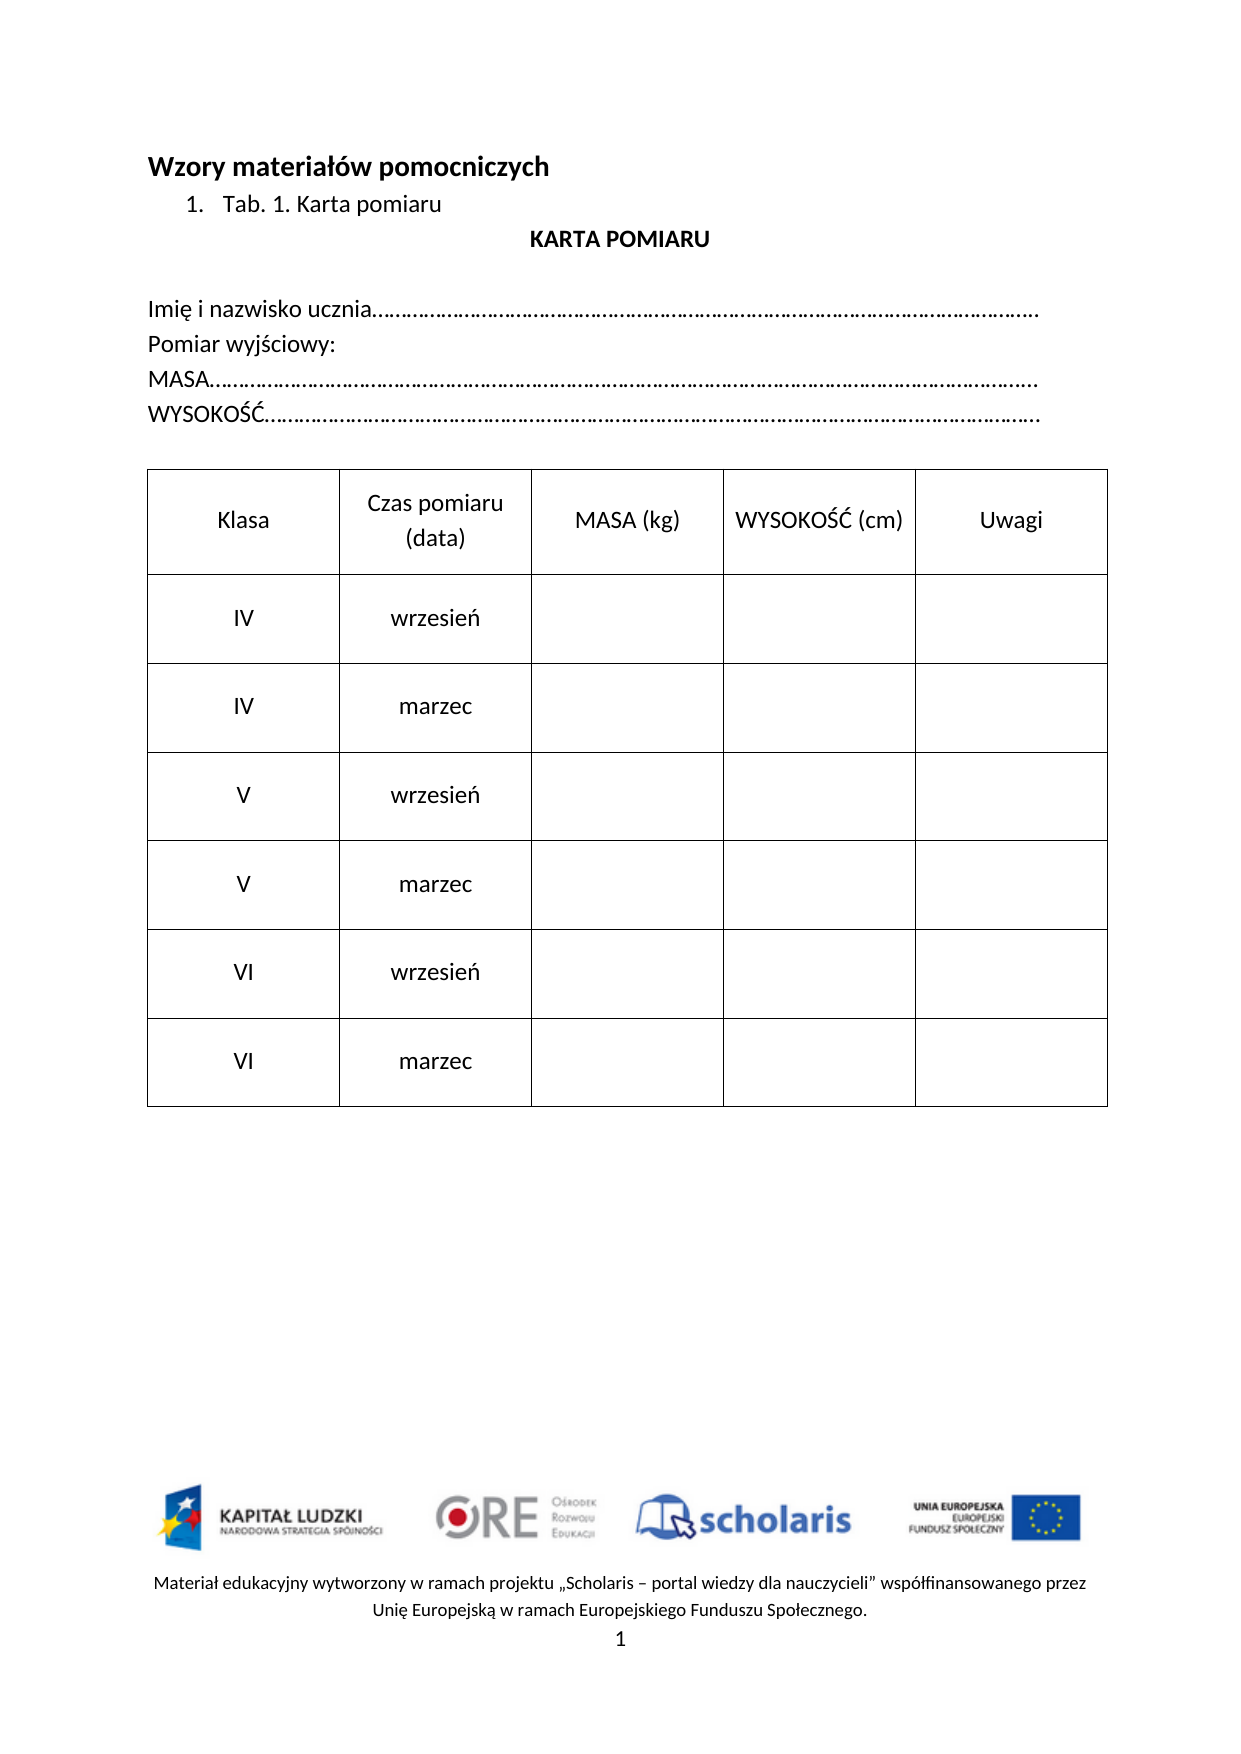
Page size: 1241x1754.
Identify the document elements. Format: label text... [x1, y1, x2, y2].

text Wzory materiałów pomocniczych [148, 148, 1093, 183]
table_header WYSOKOŚĆ (cm) [724, 470, 915, 574]
table_cell [724, 1019, 915, 1106]
table_cell [916, 575, 1107, 663]
table_cell marzec [340, 1019, 531, 1106]
text Pomiar wyjściowy: [148, 328, 1093, 359]
table_header Klasa [148, 470, 339, 574]
table_cell [532, 753, 723, 840]
table_cell V [148, 753, 339, 840]
table_cell [724, 841, 915, 929]
text KARTA POMIARU [148, 223, 1093, 254]
table_header Uwagi [916, 470, 1107, 574]
table_cell [916, 1019, 1107, 1106]
table_cell wrzesień [340, 575, 531, 663]
table_cell [916, 753, 1107, 840]
text WYSOKOŚĆ……………………………………………………………………………………………………………………… [148, 398, 1093, 429]
table_cell [724, 930, 915, 1018]
text MASA……………………………………………………………………………………………………………………………... [148, 363, 1093, 394]
table_cell [532, 664, 723, 752]
table_cell [532, 841, 723, 929]
table_cell [724, 753, 915, 840]
table_cell [724, 664, 915, 752]
table_cell [916, 930, 1107, 1018]
table_cell VI [148, 930, 339, 1018]
table_cell [532, 930, 723, 1018]
table_cell IV [148, 664, 339, 752]
table_header MASA (kg) [532, 470, 723, 574]
table_cell VI [148, 1019, 339, 1106]
table_cell wrzesień [340, 930, 531, 1018]
table_cell [916, 664, 1107, 752]
table_cell [532, 575, 723, 663]
table_cell IV [148, 575, 339, 663]
table_cell marzec [340, 841, 531, 929]
table_cell [916, 841, 1107, 929]
table_cell marzec [340, 664, 531, 752]
table_cell wrzesień [340, 753, 531, 840]
table_cell [724, 575, 915, 663]
table_header Czas pomiaru (data) [340, 470, 531, 574]
table_cell V [148, 841, 339, 929]
table_cell [532, 1019, 723, 1106]
text Imię i nazwisko ucznia…………………………………………………………………………………………………….. [148, 293, 1093, 324]
list Tab. 1. Karta pomiaru [185, 188, 1093, 219]
